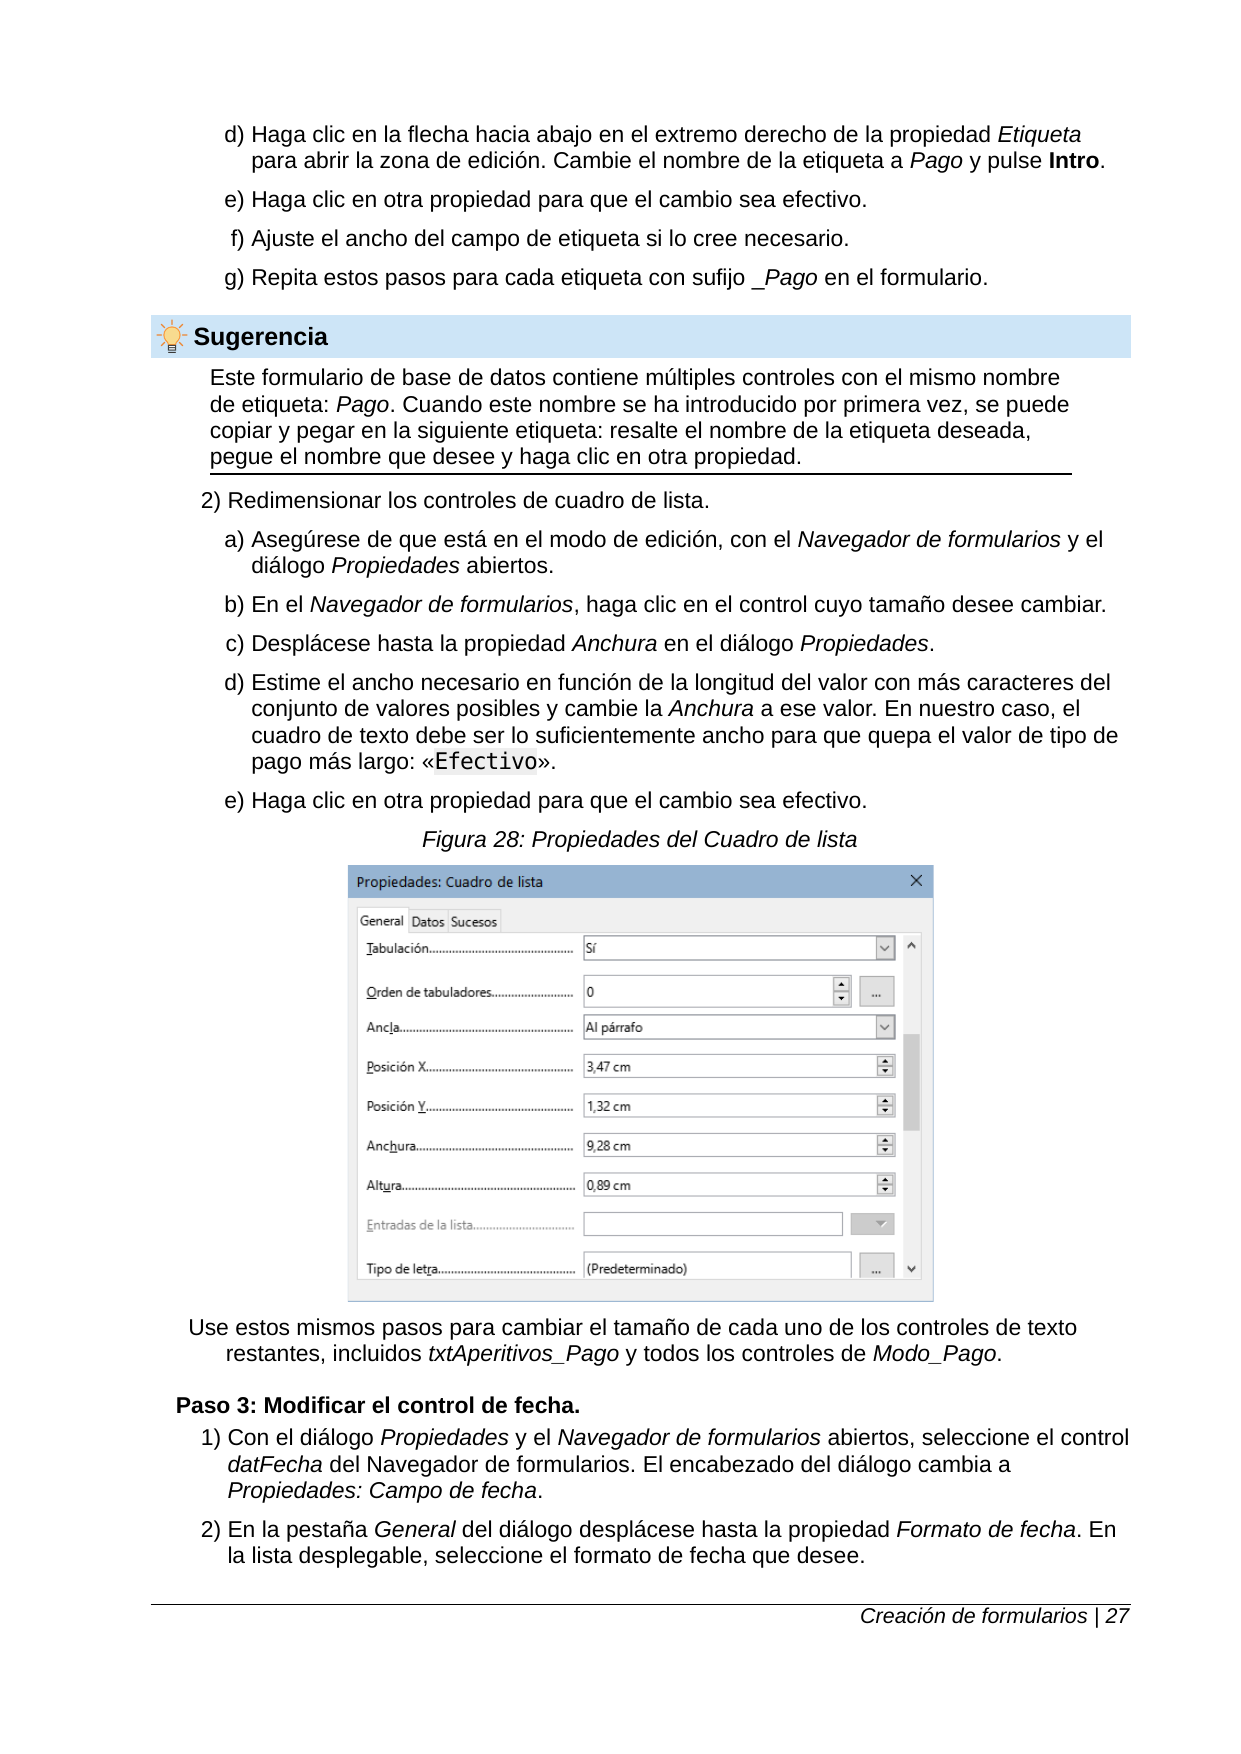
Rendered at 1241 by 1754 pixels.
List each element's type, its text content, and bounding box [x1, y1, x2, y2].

text Este formulario de base de datos contiene múltiples controles con el mismo nombre de etiqueta: Pago. Cuando este nombre se ha introducido por primera vez, se puede copiar y pegar en la siguiente etiqueta: resalte el nombre de la etiqueta deseada, pegue el nombre que desee y haga clic en otra propiedad. [209, 364, 1072, 475]
list Haga clic en otra propiedad para que el cambio sea efectivo. [251, 787, 1131, 814]
text Figura 28: Propiedades del Cuadro de lista [348, 826, 934, 853]
list Repita estos pasos para cada etiqueta con sufijo _Pago en el formulario. [251, 264, 1131, 290]
list Con el diálogo Propiedades y el Navegador de formularios abiertos, seleccione el control datFecha del Navegador de formularios. El encabezado del diálogo cambia a Propiedades: Campo de fecha. [227, 1424, 1131, 1503]
list Haga clic en la flecha hacia abajo en el extremo derecho de la propiedad Etiqueta para abrir la zona de edición. Cambie el nombre de la etiqueta a Pago y pulse Intro. [251, 121, 1131, 174]
text Paso 3: Modificar el control de fecha. [176, 1392, 1131, 1418]
list Redimensionar los controles de cuadro de lista. [227, 487, 1131, 513]
list Ajuste el ancho del campo de etiqueta si lo cree necesario. [251, 225, 1131, 251]
text Use estos mismos pasos para cambiar el tamaño de cada uno de los controles de texto restantes, incluidos txtAperitivos_Pago y todos los controles de Modo_Pago. [188, 1314, 1131, 1367]
list Estime el ancho necesario en función de la longitud del valor con más caracteres del conjunto de valores posibles y cambie la Anchura a ese valor. En nuestro caso, el cuadro de texto debe ser lo suficientemente ancho para que quepa el valor de tipo de pago más largo: «Efectivo». [251, 669, 1131, 775]
picture [347, 865, 934, 1302]
list Asegúrese de que está en el modo de edición, con el Navegador de formularios y el diálogo Propiedades abiertos. [251, 526, 1131, 579]
list En el Navegador de formularios, haga clic en el control cuyo tamaño desee cambiar. [251, 591, 1131, 618]
list Haga clic en otra propiedad para que el cambio sea efectivo. [251, 186, 1131, 213]
list Desplácese hasta la propiedad Anchura en el diálogo Propiedades. [251, 630, 1131, 656]
list En la pestaña General del diálogo desplácese hasta la propiedad Formato de fecha. En la lista desplegable, seleccione el formato de fecha que desee. [227, 1516, 1131, 1568]
subtitle Sugerencia [151, 315, 1131, 358]
